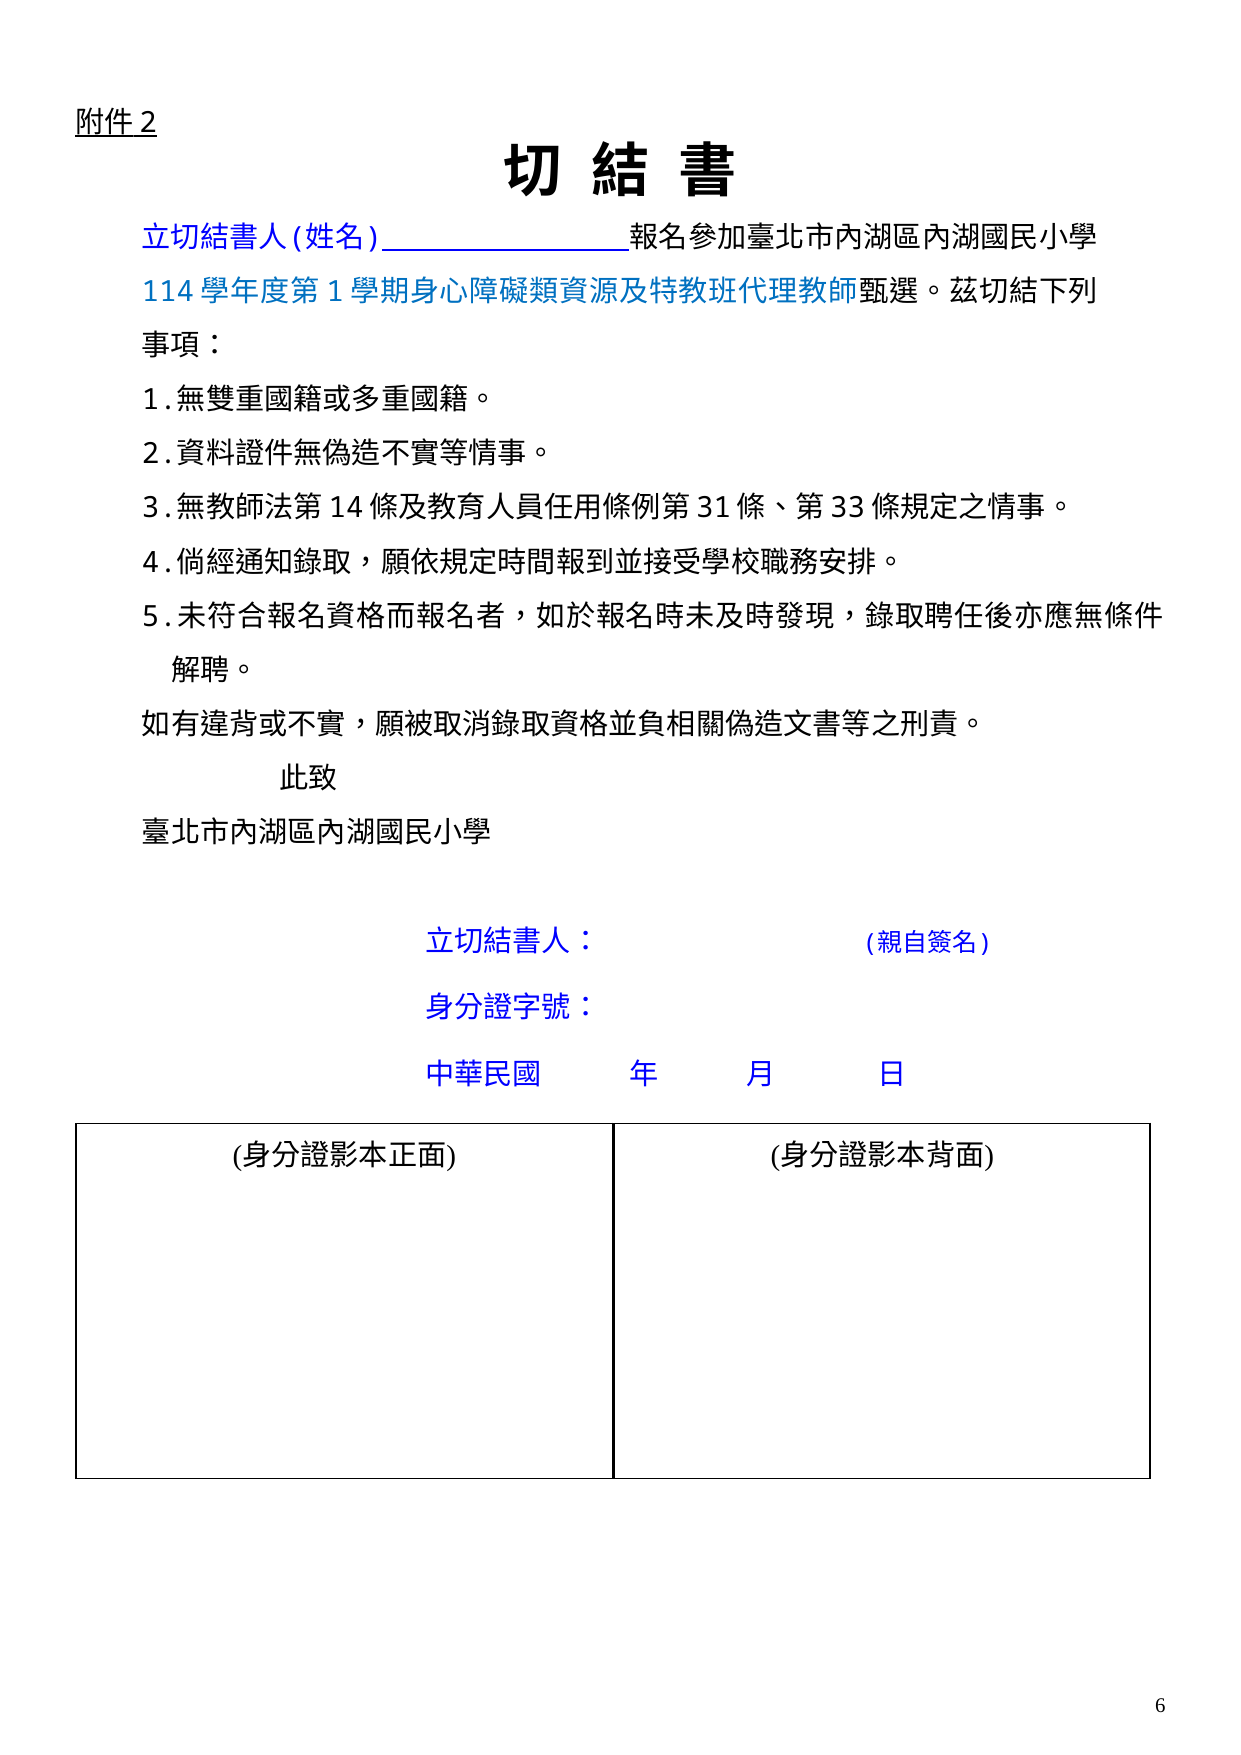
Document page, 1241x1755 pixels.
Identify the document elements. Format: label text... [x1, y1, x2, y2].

text 3.無教師法第14條及教育人員任用條例第31條、第33條規定之情事。 [142, 474, 1165, 529]
text 如有違背或不實，願被取消錄取資格並負相關偽造文書等之刑責。 [142, 691, 1099, 745]
text 切 結 書 [75, 141, 1165, 204]
text 立切結書人(姓名) 報名參加臺北市內湖區內湖國民小學114學年度第1學期身心障礙類資源及特教班代理教師甄選。茲切結下列事項： [141, 204, 1099, 366]
text 5.未符合報名資格而報名者，如於報名時未及時發現，錄取聘任後亦應無條件解聘。 [142, 583, 1165, 691]
text 此致 [192, 745, 1099, 799]
text 附件2 [75, 99, 1165, 141]
text 身分證字號： [75, 974, 1099, 1029]
text 4.倘經通知錄取，願依規定時間報到並接受學校職務安排。 [142, 529, 1165, 583]
text 臺北市內湖區內湖國民小學 [142, 799, 1099, 854]
text 1.無雙重國籍或多重國籍。 [142, 366, 1165, 420]
text (身分證影本正面) [92, 1132, 596, 1174]
text 中華民國 年 月 日 [75, 1041, 1099, 1095]
text (身分證影本背面) [629, 1132, 1134, 1174]
text 2.資料證件無偽造不實等情事。 [142, 420, 1165, 474]
text 立切結書人： (親自簽名) [75, 908, 1099, 962]
